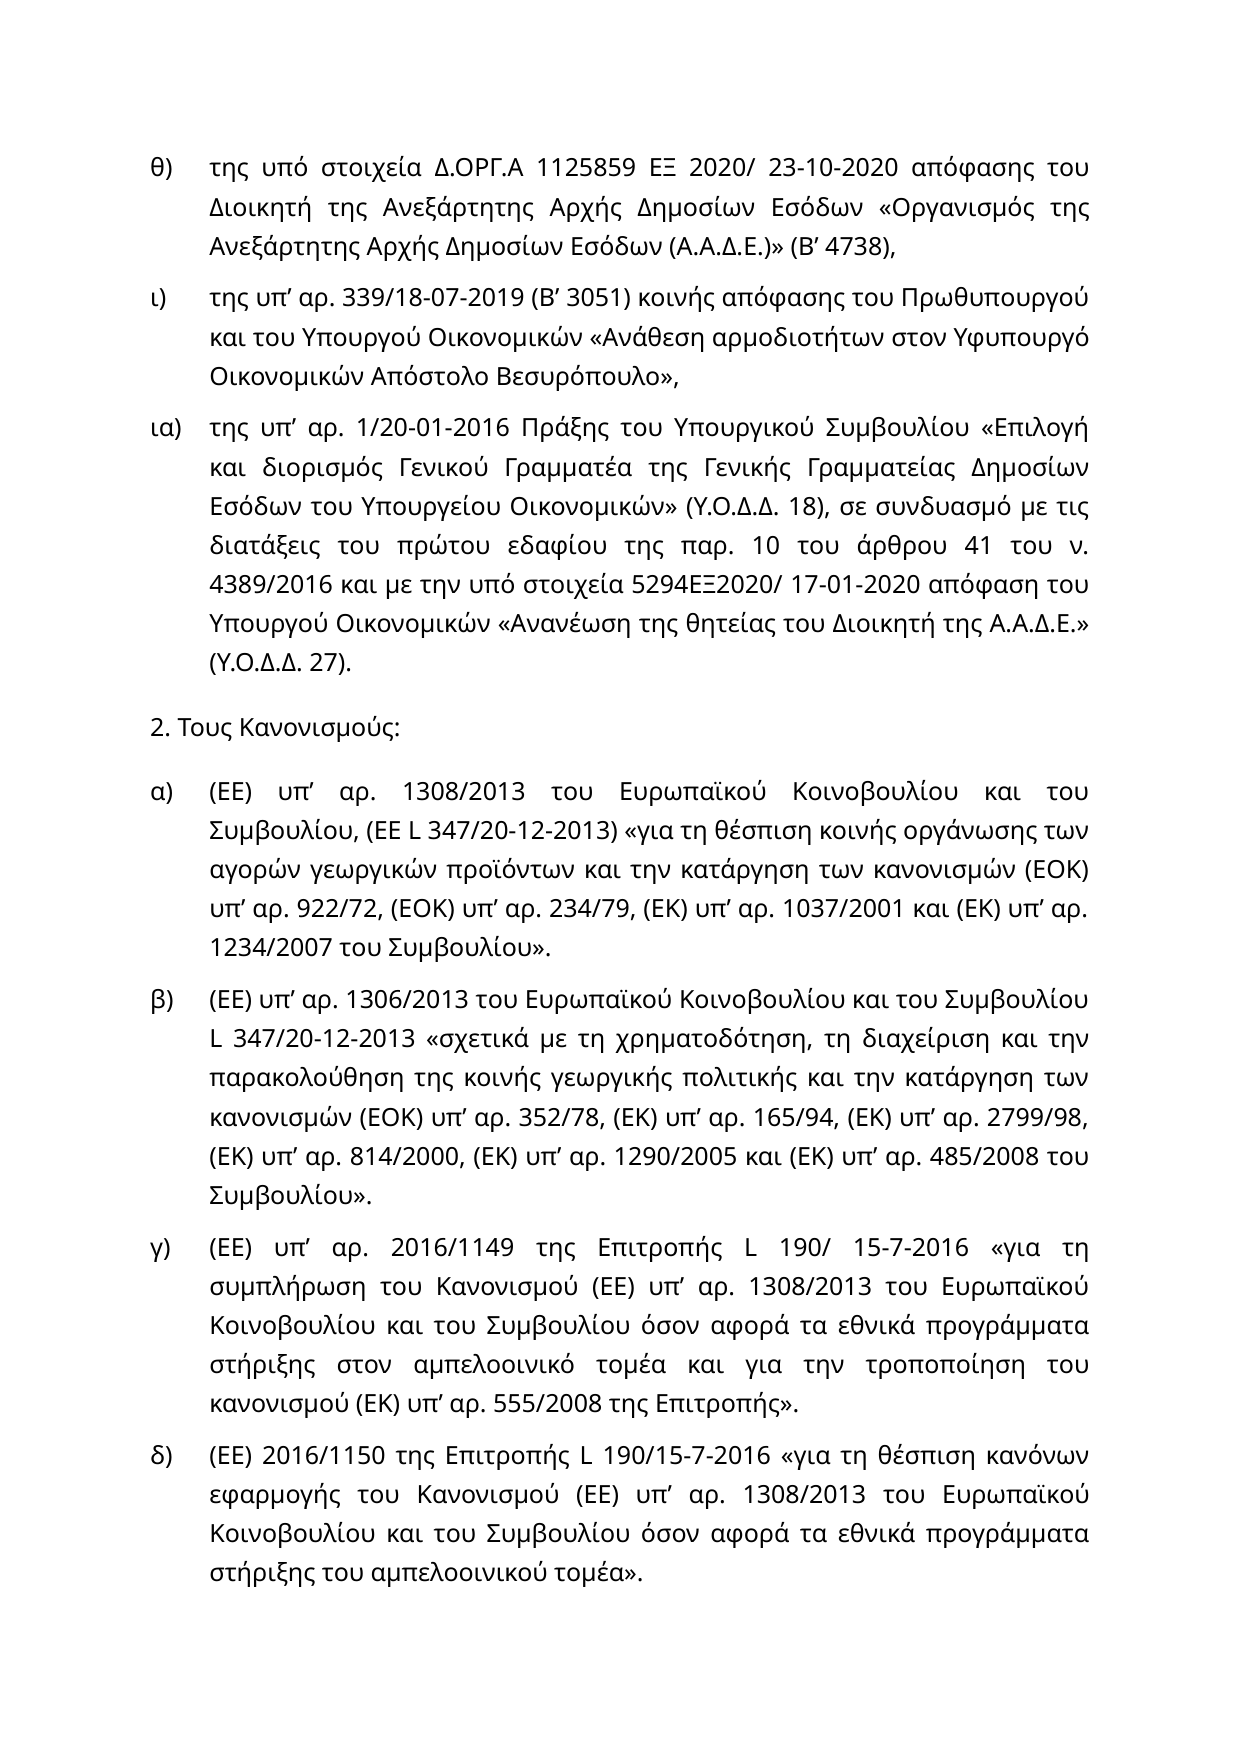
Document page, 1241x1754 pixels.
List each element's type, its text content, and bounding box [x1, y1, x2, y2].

list β) (EE) υπ’ αρ. 1306/2013 του Ευρωπαϊκού Κοινοβουλίου και του Συμβουλίου L 347/20-12-2013 «σχετικά με τη χρηματοδότηση, τη διαχείριση και την παρακολούθηση της κοινής γεωργικής πολιτικής και την κατάργηση των κανονισμών (ΕΟΚ) υπ’ αρ. 352/78, (ΕΚ) υπ’ αρ. 165/94, (ΕΚ) υπ’ αρ. 2799/98, (ΕΚ) υπ’ αρ. 814/2000, (ΕΚ) υπ’ αρ. 1290/2005 και (ΕΚ) υπ’ αρ. 485/2008 του Συμβουλίου». [150, 982, 1090, 1212]
list γ) (ΕΕ) υπ’ αρ. 2016/1149 της Επιτροπής L 190/ 15-7-2016 «για τη συμπλήρωση του Κανονισμού (ΕΕ) υπ’ αρ. 1308/2013 του Ευρωπαϊκού Κοινοβουλίου και του Συμβουλίου όσον αφορά τα εθνικά προγράμματα στήριξης στον αμπελοοινικό τομέα και για την τροποποίηση του κανονισμού (ΕΚ) υπ’ αρ. 555/2008 της Επιτροπής». [150, 1229, 1090, 1420]
list ι) της υπ’ αρ. 339/18-07-2019 (Β’ 3051) κοινής απόφασης του Πρωθυπουργού και του Υπουργού Οικονομικών «Ανάθεση αρμοδιοτήτων στον Υφυπουργό Οικονομικών Απόστολο Βεσυρόπουλο», [150, 280, 1090, 392]
list ια) της υπ’ αρ. 1/20-01-2016 Πράξης του Υπουργικού Συμβουλίου «Επιλογή και διορισμός Γενικού Γραμματέα της Γενικής Γραμματείας Δημοσίων Εσόδων του Υπουργείου Οικονομικών» (Υ.Ο.Δ.Δ. 18), σε συνδυασμό με τις διατάξεις του πρώτου εδαφίου της παρ. 10 του άρθρου 41 του ν. 4389/2016 και με την υπό στοιχεία 5294ΕΞ2020/ 17-01-2020 απόφαση του Υπουργού Οικονομικών «Ανανέωση της θητείας του Διοικητή της Α.Α.Δ.Ε.» (Υ.Ο.Δ.Δ. 27). [150, 410, 1090, 679]
list θ) της υπό στοιχεία Δ.ΟΡΓ.Α 1125859 ΕΞ 2020/ 23-10-2020 απόφασης του Διοικητή της Ανεξάρτητης Αρχής Δημοσίων Εσόδων «Οργανισμός της Ανεξάρτητης Αρχής Δημοσίων Εσόδων (Α.Α.Δ.Ε.)» (Β’ 4738), [150, 150, 1090, 262]
list δ) (ΕΕ) 2016/1150 της Επιτροπής L 190/15-7-2016 «για τη θέσπιση κανόνων εφαρμογής του Κανονισμού (ΕΕ) υπ’ αρ. 1308/2013 του Ευρωπαϊκού Κοινοβουλίου και του Συμβουλίου όσον αφορά τα εθνικά προγράμματα στήριξης του αμπελοοινικού τομέα». [150, 1437, 1090, 1589]
list α) (ΕΕ) υπ’ αρ. 1308/2013 του Ευρωπαϊκού Κοινοβουλίου και του Συμβουλίου, (ΕΕ L 347/20-12-2013) «για τη θέσπιση κοινής οργάνωσης των αγορών γεωργικών προϊόντων και την κατάργηση των κανονισμών (ΕΟΚ) υπ’ αρ. 922/72, (ΕΟΚ) υπ’ αρ. 234/79, (ΕΚ) υπ’ αρ. 1037/2001 και (ΕΚ) υπ’ αρ. 1234/2007 του Συμβουλίου». [150, 773, 1090, 964]
text 2. Τους Κανονισμούς: [150, 709, 1090, 743]
